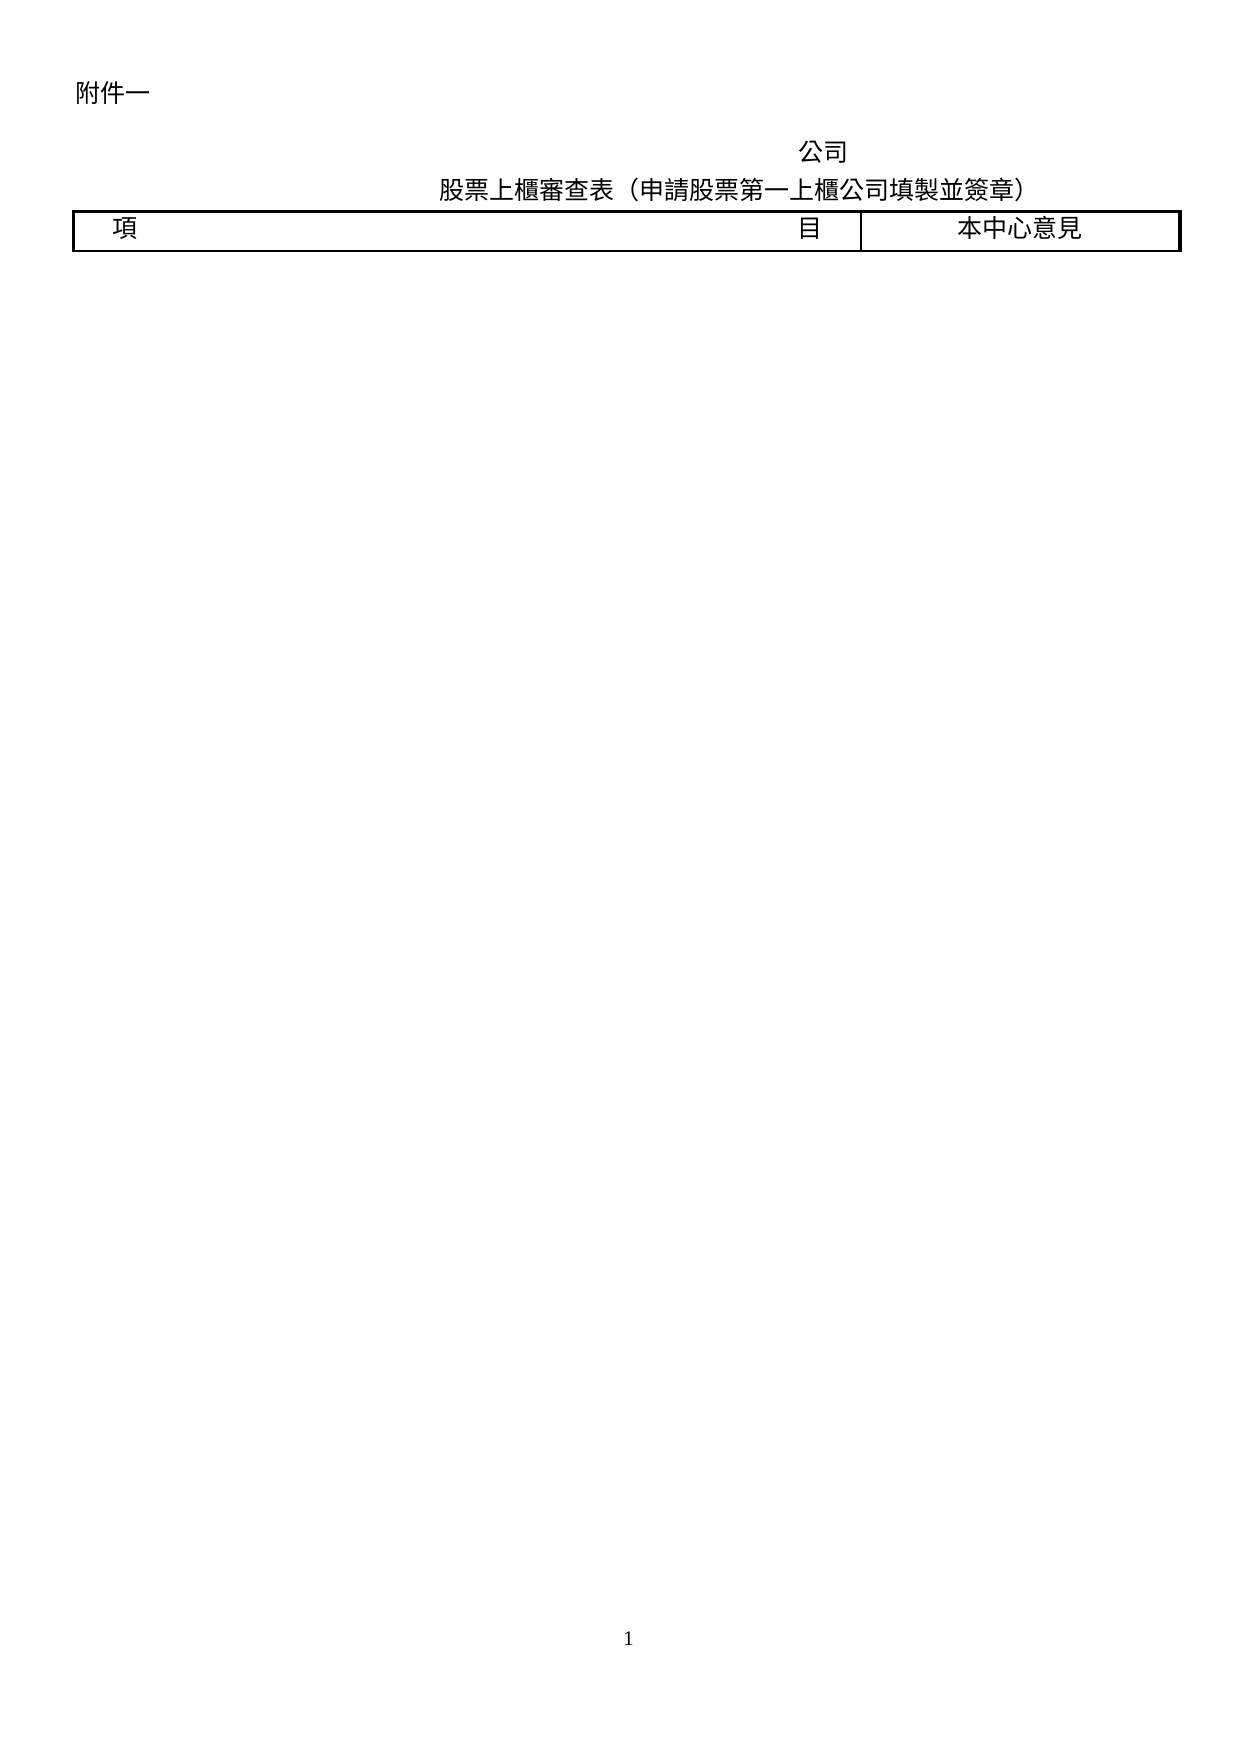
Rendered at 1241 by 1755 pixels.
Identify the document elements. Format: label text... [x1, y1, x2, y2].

text 股票上櫃審查表（申請股票第一上櫃公司填製並簽章） [94, 169, 1192, 207]
table_header 本中心意見 [862, 213, 1178, 250]
text 公司 [94, 131, 1192, 169]
text 附件一 [75, 75, 1192, 110]
table_header 項 目 [75, 213, 860, 250]
